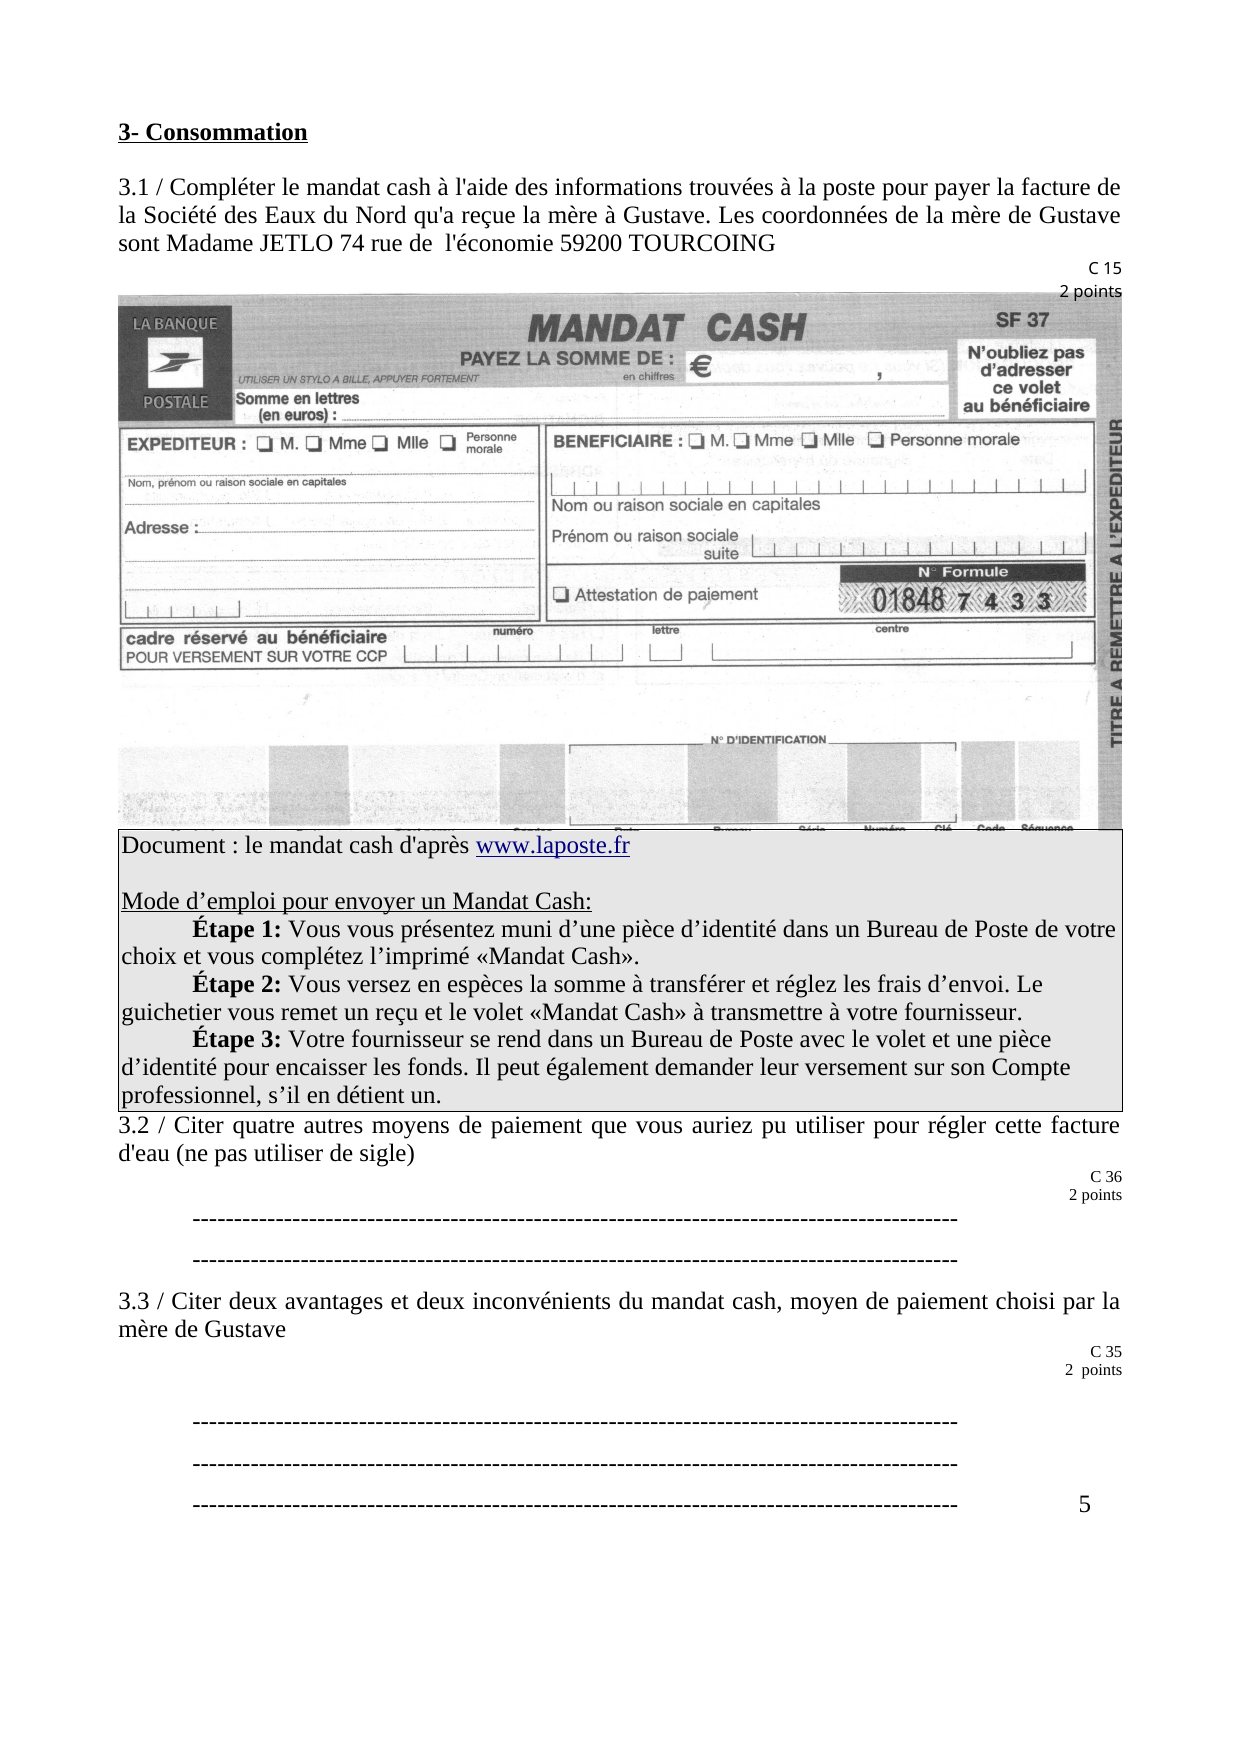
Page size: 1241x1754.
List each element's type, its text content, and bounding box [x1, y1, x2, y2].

text 3.1 / Compléter le mandat cash à l'aide des informations trouvées à la poste pour payer la facture de la Société des Eaux du Nord qu'a reçue la mère à Gustave. Les coordonnées de la mère de Gustave sont Madame JETLO 74 rue de l'économie 59200 TOURCOING [118, 173, 1122, 257]
text 3- Consommation [118, 118, 1122, 146]
text 2 points [118, 279, 1122, 292]
text Mode d’emploi pour envoyer un Mandat Cash: Étape 1: Vous vous présentez muni d’une pièce d’identité dans un Bureau de Poste de votre choix et vous complétez l’imprimé «Mandat Cash». Étape 2: Vous versez en espèces la somme à transférer et réglez les frais d’envoi. Le guichetier vous remet un reçu et le volet «Mandat Cash» à transmettre à votre fournisseur. Étape 3: Votre fournisseur se rend dans un Bureau de Poste avec le volet et une pièce d’identité pour encaisser les fonds. Il peut également demander leur versement sur son Compte professionnel, s’il en détient un. [119, 884, 1122, 1111]
text -------------------------------------------------------------------------------------------- [118, 1204, 1122, 1232]
text -------------------------------------------------------------------------------------------- 5 [118, 1490, 1122, 1518]
text 3.3 / Citer deux avantages et deux inconvénients du mandat cash, moyen de paiement choisi par la mère de Gustave [118, 1287, 1122, 1342]
text C 35 [118, 1342, 1122, 1361]
text 3.2 / Citer quatre autres moyens de paiement que vous auriez pu utiliser pour régler cette facture d'eau (ne pas utiliser de sigle) [118, 1112, 1122, 1167]
text C 36 [118, 1167, 1122, 1186]
text -------------------------------------------------------------------------------------------- [118, 1407, 1122, 1435]
text -------------------------------------------------------------------------------------------- [118, 1246, 1122, 1273]
picture [118, 292, 1122, 829]
text 2 points [118, 1186, 1122, 1204]
text C 15 [118, 257, 1122, 279]
text -------------------------------------------------------------------------------------------- [118, 1449, 1122, 1476]
text Document : le mandat cash d'après www.laposte.fr [119, 831, 1122, 856]
text 2 points [118, 1361, 1122, 1379]
